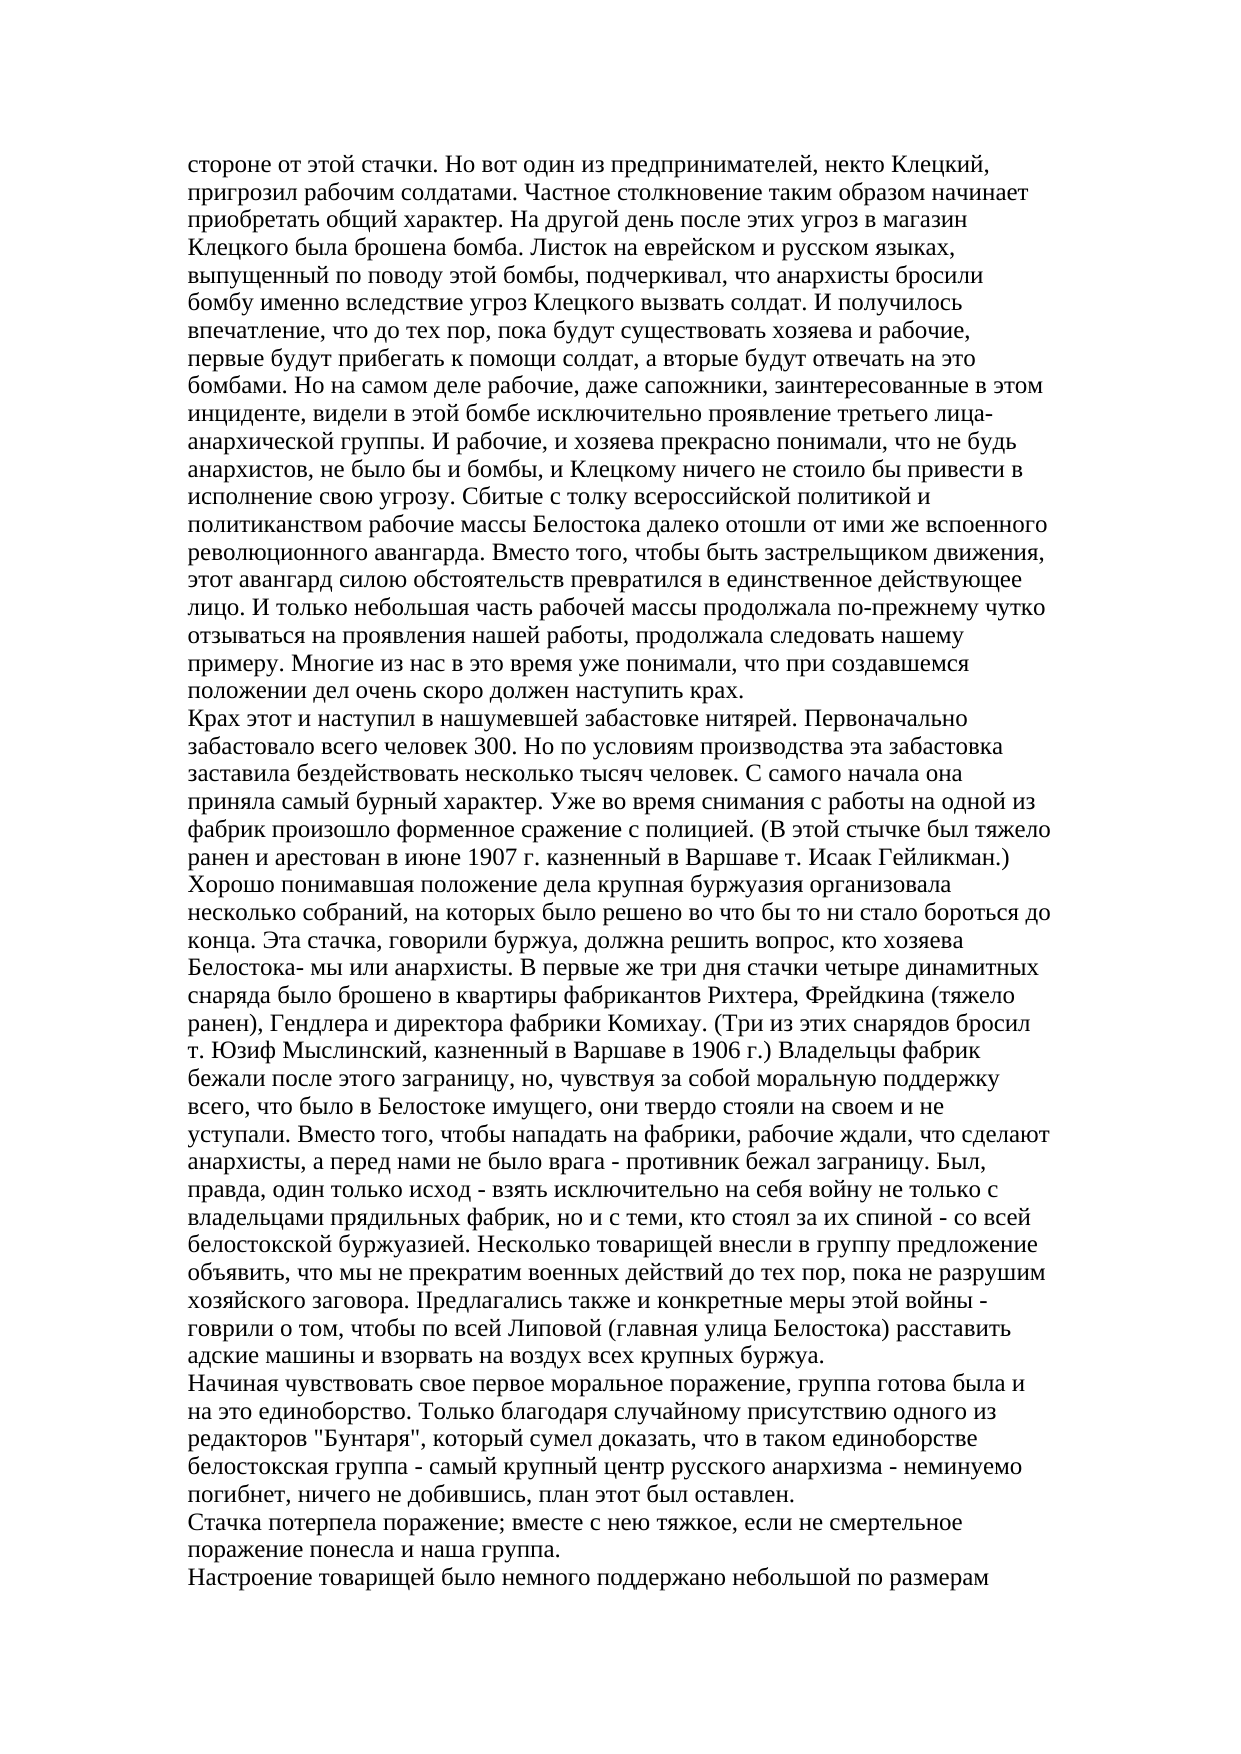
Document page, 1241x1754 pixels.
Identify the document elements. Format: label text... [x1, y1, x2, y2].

text стороне от этой стачки. Но вот один из предпринимателей, некто Клецкий, пригрозил рабочим солдатами. Частное столкновение таким образом начинает приобретать общий характер. На другой день после этих угроз в магазин Клецкого была брошена бомба. Листок на еврейском и русском языках, выпущенный по поводу этой бомбы, подчеркивал, что анархисты бросили бомбу именно вследствие угроз Клецкого вызвать солдат. И получилось впечатление, что до тех пор, пока будут существовать хозяева и рабочие, первые будут прибегать к помощи солдат, а вторые будут отвечать на это бомбами. Но на самом деле рабочие, даже сапожники, заинтересованные в этом инциденте, видели в этой бомбе исключительно проявление третьего лица- анархической группы. И рабочие, и хозяева прекрасно понимали, что не будь анархистов, не было бы и бомбы, и Клецкому ничего не стоило бы привести в исполнение свою угрозу. Сбитые с толку всероссийской политикой и политиканством рабочие массы Белостока далеко отошли от ими же вспоенного революционного авангарда. Вместо того, чтобы быть застрельщиком движения, этот авангард силою обстоятельств превратился в единственное действующее лицо. И только небольшая часть рабочей массы продолжала по-прежнему чутко отзываться на проявления нашей работы, продолжала следовать нашему примеру. Многие из нас в это время уже понимали, что при создавшемся положении дел очень скоро должен наступить крах. Крах этот и наступил в нашумевшей забастовке нитярей. Первоначально забастовало всего человек 300. Но по условиям производства эта забастовка заставила бездействовать несколько тысяч человек. С самого начала она приняла самый бурный характер. Уже во время снимания с работы на одной из фабрик произошло форменное сражение с полицией. (В этой стычке был тяжело ранен и арестован в июне 1907 г. казненный в Варшаве т. Исаак Гейликман.) Хорошо понимавшая положение дела крупная буржуазия организовала несколько собраний, на которых было решено во что бы то ни стало бороться до конца. Эта стачка, говорили буржуа, должна решить вопрос, кто хозяева Белостока- мы или анархисты. В первые же три дня стачки четыре динамитных снаряда было брошено в квартиры фабрикантов Рихтера, Фрейдкина (тяжело ранен), Гендлера и директора фабрики Комихау. (Три из этих снарядов бросил т. Юзиф Мыслинский, казненный в Варшаве в 1906 г.) Владельцы фабрик бежали после этого заграницу, но, чувствуя за собой моральную поддержку всего, что было в Белостоке имущего, они твердо стояли на своем и не уступали. Вместо того, чтобы нападать на фабрики, рабочие ждали, что сделают анархисты, а перед нами не было врага - противник бежал заграницу. Был, правда, один только исход - взять исключительно на себя войну не только с владельцами прядильных фабрик, но и с теми, кто стоял за их спиной - со всей белостокской буржуазией. Несколько товарищей внесли в группу предложение объявить, что мы не прекратим военных действий до тех пор, пока не разрушим хозяйского заговора. ІІредлагались также и конкретные меры этой войны - говрили о том, чтобы по всей Липовой (главная улица Белостока) расставить адские машины и взорвать на воздух всех крупных буржуа. Начиная чувствовать свое первое моральное поражение, группа готова была и на это единоборство. Только благодаря случайному присутствию одного из редакторов "Бунтаря", который сумел доказать, что в таком единоборстве белостокская группа - самый крупный центр русского анархизма - неминуемо погибнет, ничего не добившись, план этот был оставлен. Стачка потерпела поражение; вместе с нею тяжкое, если не смертельное поражение понесла и наша группа. Настроение товарищей было немного поддержано небольшой по размерам [187, 150, 1053, 1591]
